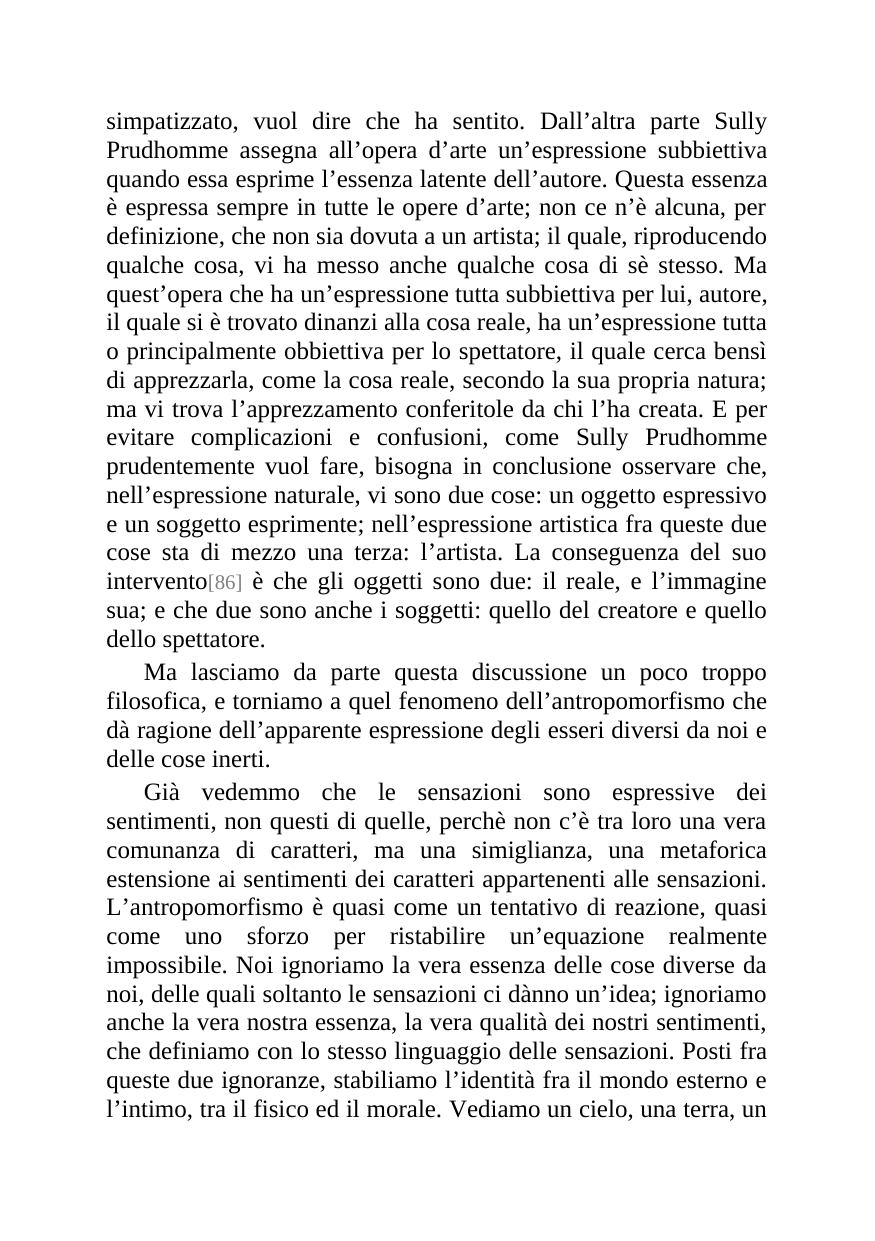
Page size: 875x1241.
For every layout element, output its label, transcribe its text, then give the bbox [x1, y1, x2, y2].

text Ma lasciamo da parte questa discussione un poco troppo filosofica, e torniamo a quel fenomeno dell’antropomorfismo che dà ragione dell’apparente espressione degli esseri diversi da noi e delle cose inerti. [106, 657, 768, 772]
text Già vedemmo che le sensazioni sono espressive dei sentimenti, non questi di quelle, perchè non c’è tra loro una vera comunanza di caratteri, ma una simiglianza, una metaforica estensione ai sentimenti dei caratteri appartenenti alle sensazioni. L’antropomorfismo è quasi come un tentativo di reazione, quasi come uno sforzo per ristabilire un’equazione realmente impossibile. Noi ignoriamo la vera essenza delle cose diverse da noi, delle quali soltanto le sensazioni ci dànno un’idea; ignoriamo anche la vera nostra essenza, la vera qualità dei nostri sentimenti, che definiamo con lo stesso linguaggio delle sensazioni. Posti fra queste due ignoranze, stabiliamo l’identità fra il mondo esterno e l’intimo, tra il fisico ed il morale. Vediamo un cielo, una terra, un [106, 777, 768, 1122]
text simpatizzato, vuol dire che ha sentito. Dall’altra parte Sully Prudhomme assegna all’opera d’arte un’espressione subbiettiva quando essa esprime l’essenza latente dell’autore. Questa essenza è espressa sempre in tutte le opere d’arte; non ce n’è alcuna, per definizione, che non sia dovuta a un artista; il quale, riproducendo qualche cosa, vi ha messo anche qualche cosa di sè stesso. Ma quest’opera che ha un’espressione tutta subbiettiva per lui, autore, il quale si è trovato dinanzi alla cosa reale, ha un’espressione tutta o principalmente obbiettiva per lo spettatore, il quale cerca bensì di apprezzarla, come la cosa reale, secondo la sua propria natura; ma vi trova l’apprezzamento conferitole da chi l’ha creata. E per evitare complicazioni e confusioni, come Sully Prudhomme prudentemente vuol fare, bisogna in conclusione osservare che, nell’espressione naturale, vi sono due cose: un oggetto espressivo e un soggetto esprimente; nell’espressione artistica fra queste due cose sta di mezzo una terza: l’artista. La conseguenza del suo intervento[86] è che gli oggetti sono due: il reale, e l’immagine sua; e che due sono anche i soggetti: quello del creatore e quello dello spettatore. [106, 106, 768, 652]
